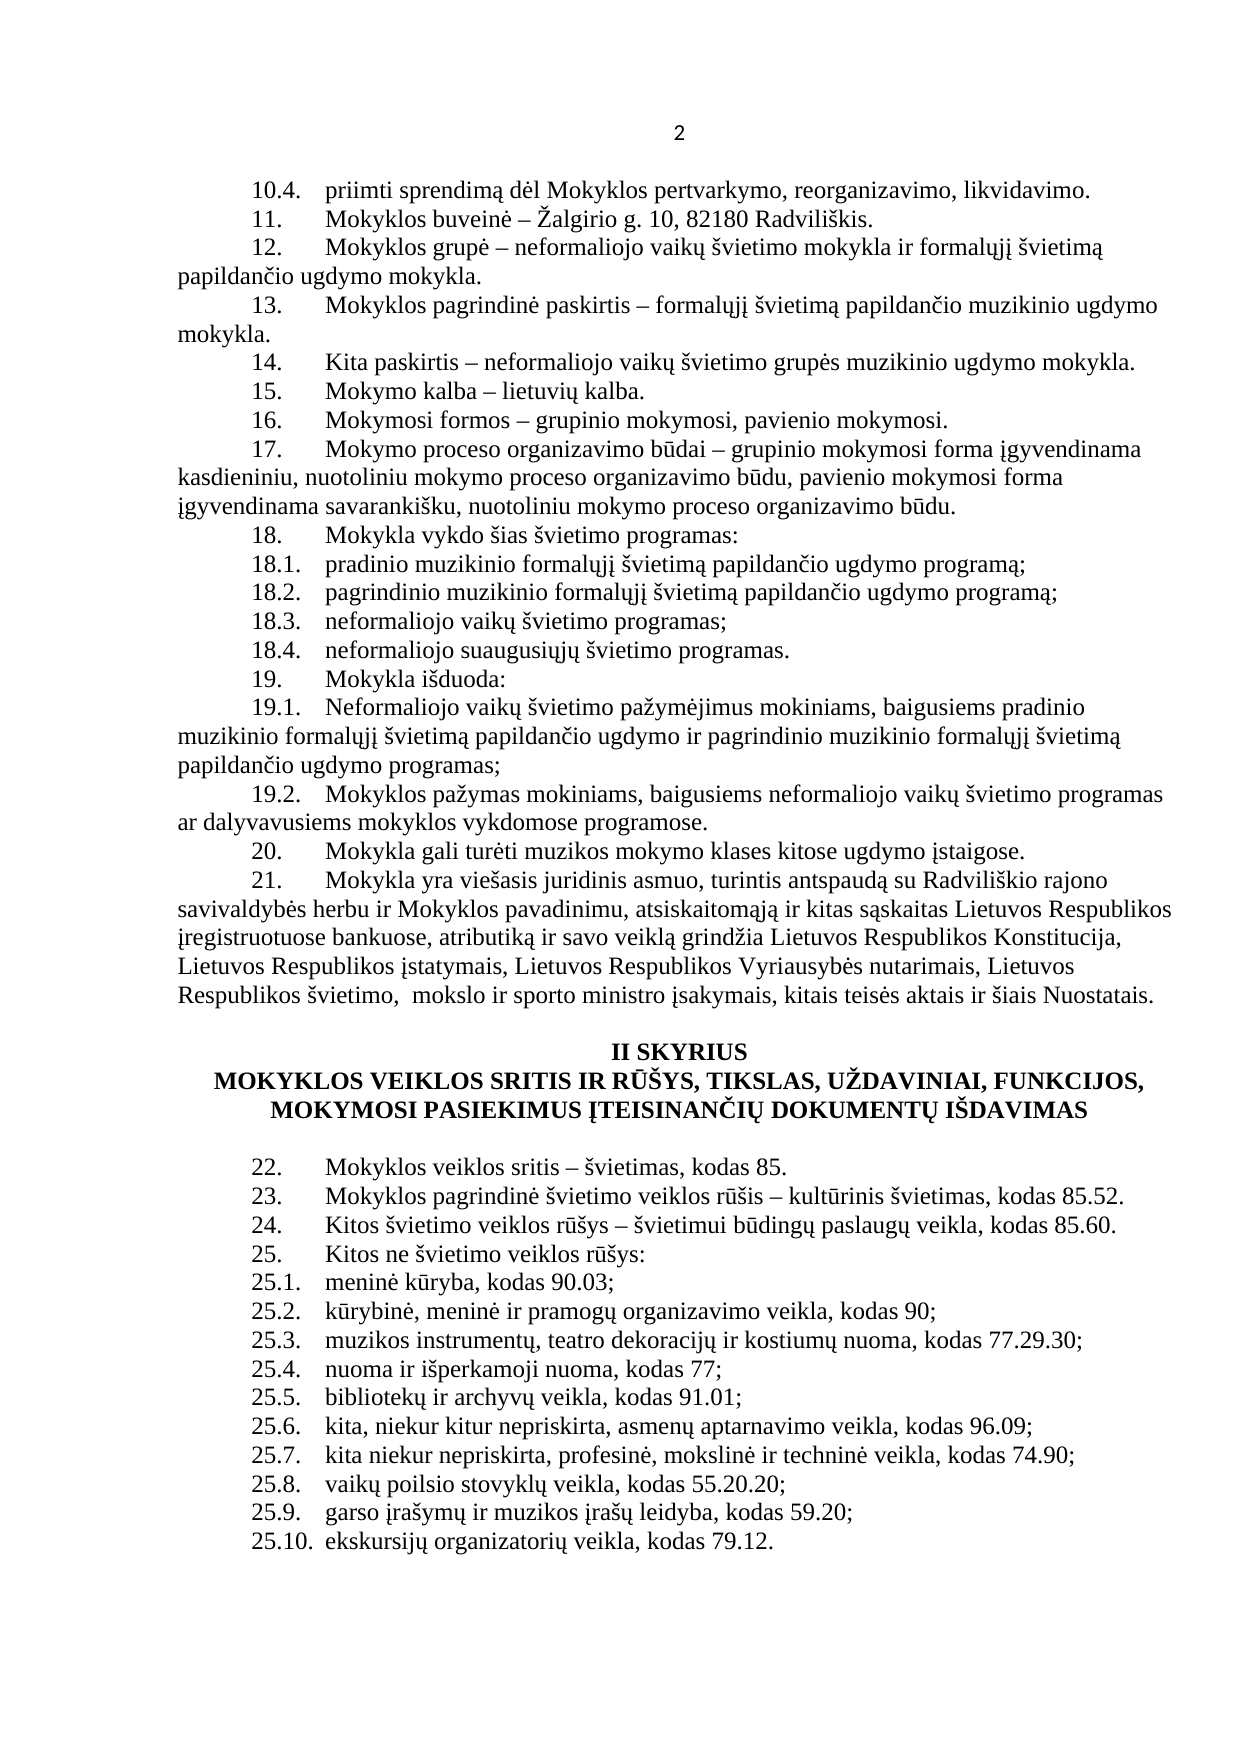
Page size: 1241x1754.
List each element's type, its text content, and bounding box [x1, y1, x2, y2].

text 22. Mokyklos veiklos sritis – švietimas, kodas 85. [177, 1152, 1181, 1181]
text 14. Kita paskirtis – neformaliojo vaikų švietimo grupės muzikinio ugdymo mokykla. [177, 347, 1181, 376]
text 19.2. Mokyklos pažymas mokiniams, baigusiems neformaliojo vaikų švietimo programas ar dalyvavusiems mokyklos vykdomose programose. [177, 779, 1181, 836]
text 19.1. Neformaliojo vaikų švietimo pažymėjimus mokiniams, baigusiems pradinio muzikinio formalųjį švietimą papildančio ugdymo ir pagrindinio muzikinio formalųjį švietimą papildančio ugdymo programas; [177, 692, 1181, 779]
text 10.4. priimti sprendimą dėl Mokyklos pertvarkymo, reorganizavimo, likvidavimo. [177, 175, 1181, 204]
text 19. Mokykla išduoda: [177, 664, 1181, 692]
text II SKYRIUS [177, 1037, 1181, 1066]
text 17. Mokymo proceso organizavimo būdai – grupinio mokymosi forma įgyvendinama kasdieniniu, nuotoliniu mokymo proceso organizavimo būdu, pavienio mokymosi forma įgyvendinama savarankišku, nuotoliniu mokymo proceso organizavimo būdu. [177, 434, 1181, 520]
text 25.1. meninė kūryba, kodas 90.03; [177, 1267, 1181, 1296]
text 25.2. kūrybinė, meninė ir pramogų organizavimo veikla, kodas 90; [177, 1296, 1181, 1325]
text 18. Mokykla vykdo šias švietimo programas: [177, 520, 1181, 549]
text 13. Mokyklos pagrindinė paskirtis – formalųjį švietimą papildančio muzikinio ugdymo mokykla. [177, 290, 1181, 347]
text 25.3. muzikos instrumentų, teatro dekoracijų ir kostiumų nuoma, kodas 77.29.30; [177, 1325, 1181, 1354]
text 25. Kitos ne švietimo veiklos rūšys: [177, 1239, 1181, 1267]
text 25.6. kita, niekur kitur nepriskirta, asmenų aptarnavimo veikla, kodas 96.09; [177, 1411, 1181, 1440]
text 18.3. neformaliojo vaikų švietimo programas; [177, 606, 1181, 635]
text 25.4. nuoma ir išperkamoji nuoma, kodas 77; [177, 1354, 1181, 1382]
text 25.7. kita niekur nepriskirta, profesinė, mokslinė ir techninė veikla, kodas 74.90; [177, 1440, 1181, 1469]
text 20. Mokykla gali turėti muzikos mokymo klases kitose ugdymo įstaigose. [177, 836, 1181, 865]
text 23. Mokyklos pagrindinė švietimo veiklos rūšis – kultūrinis švietimas, kodas 85.52. [177, 1181, 1181, 1210]
text 21. Mokykla yra viešasis juridinis asmuo, turintis antspaudą su Radviliškio rajono savivaldybės herbu ir Mokyklos pavadinimu, atsiskaitomąją ir kitas sąskaitas Lietuvos Respublikos įregistruotuose bankuose, atributiką ir savo veiklą grindžia Lietuvos Respublikos Konstitucija, Lietuvos Respublikos įstatymais, Lietuvos Respublikos Vyriausybės nutarimais, Lietuvos Respublikos švietimo, mokslo ir sporto ministro įsakymais, kitais teisės aktais ir šiais Nuostatais. [177, 865, 1181, 1009]
text 18.2. pagrindinio muzikinio formalųjį švietimą papildančio ugdymo programą; [177, 577, 1181, 606]
text 16. Mokymosi formos – grupinio mokymosi, pavienio mokymosi. [177, 405, 1181, 434]
text 25.5. bibliotekų ir archyvų veikla, kodas 91.01; [177, 1382, 1181, 1411]
text 18.1. pradinio muzikinio formalųjį švietimą papildančio ugdymo programą; [177, 549, 1181, 577]
text 12. Mokyklos grupė – neformaliojo vaikų švietimo mokykla ir formalųjį švietimą papildančio ugdymo mokykla. [177, 232, 1181, 290]
text 11. Mokyklos buveinė – Žalgirio g. 10, 82180 Radviliškis. [177, 204, 1181, 232]
text 25.9. garso įrašymų ir muzikos įrašų leidyba, kodas 59.20; [177, 1497, 1181, 1526]
text 25.10. ekskursijų organizatorių veikla, kodas 79.12. [177, 1526, 1181, 1555]
text 24. Kitos švietimo veiklos rūšys – švietimui būdingų paslaugų veikla, kodas 85.60. [177, 1210, 1181, 1239]
text 15. Mokymo kalba – lietuvių kalba. [177, 376, 1181, 405]
text MOKYKLOS VEIKLOS SRITIS IR RŪŠYS, TIKSLAS, UŽDAVINIAI, FUNKCIJOS, MOKYMOSI PASIEKIMUS ĮTEISINANČIŲ DOKUMENTŲ IŠDAVIMAS [177, 1066, 1181, 1124]
text 25.8. vaikų poilsio stovyklų veikla, kodas 55.20.20; [177, 1469, 1181, 1497]
text 18.4. neformaliojo suaugusiųjų švietimo programas. [177, 635, 1181, 664]
